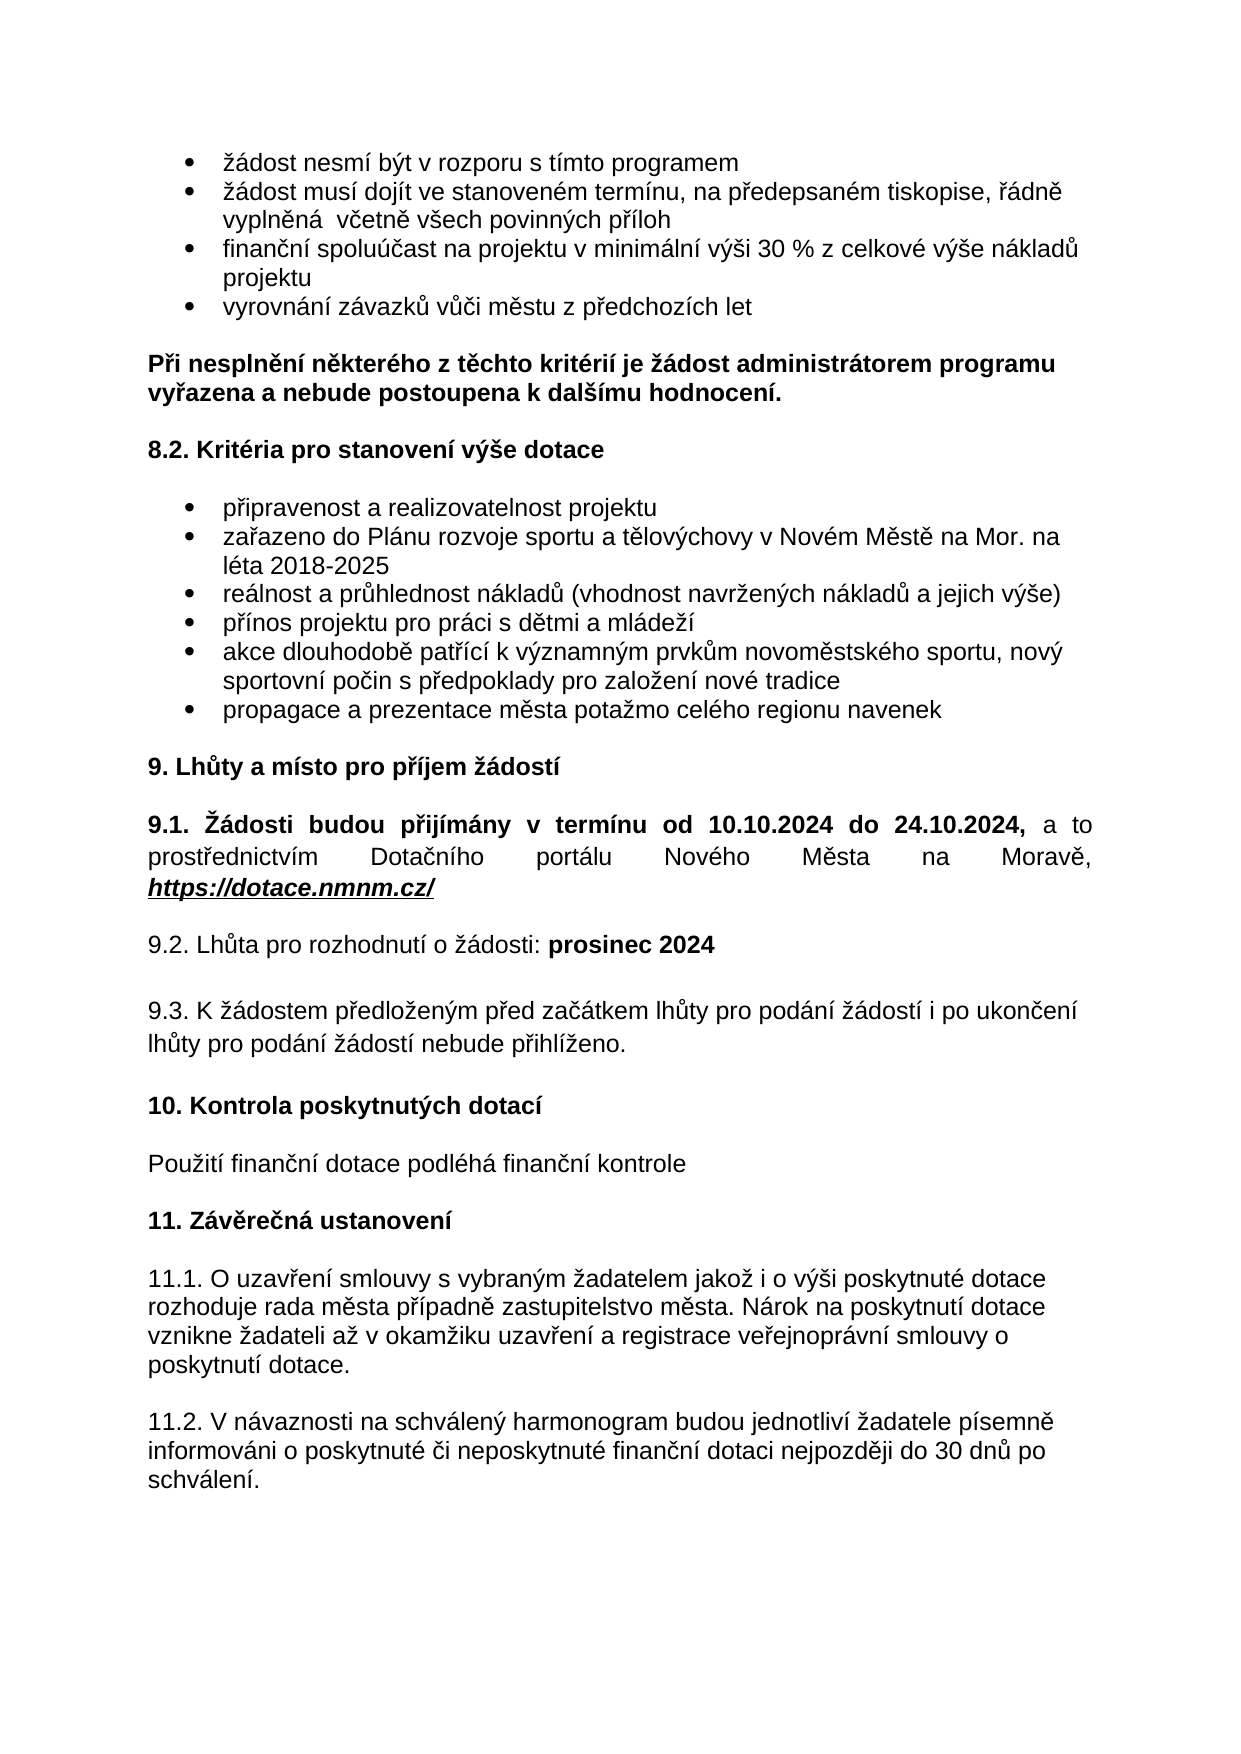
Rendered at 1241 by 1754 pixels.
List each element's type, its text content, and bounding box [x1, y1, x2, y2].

text Při nesplnění některého z těchto kritérií je žádost administrátorem programu vyřazena a nebude postoupena k dalšímu hodnocení. [148, 349, 1093, 407]
text Použití finanční dotace podléhá finanční kontrole [148, 1148, 1093, 1177]
list reálnost a průhlednost nákladů (vhodnost navržených nákladů a jejich výše) [185, 579, 1093, 608]
list finanční spoluúčast na projektu v minimální výši 30 % z celkové výše nákladů projektu [185, 234, 1093, 292]
text 9.3. K žádostem předloženým před začátkem lhůty pro podání žádostí i po ukončení lhůty pro podání žádostí nebude přihlíženo. [148, 996, 1093, 1058]
list přínos projektu pro práci s dětmi a mládeží [185, 608, 1093, 637]
list zařazeno do Plánu rozvoje sportu a tělovýchovy v Novém Městě na Mor. na léta 2018-2025 [185, 522, 1093, 579]
text 8.2. Kritéria pro stanovení výše dotace [148, 436, 1093, 464]
text 9. Lhůty a místo pro příjem žádostí [148, 752, 1093, 781]
list žádost nesmí být v rozporu s tímto programem [185, 148, 1093, 176]
list akce dlouhodobě patřící k významným prvkům novoměstského sportu, nový sportovní počin s předpoklady pro založení nové tradice [185, 637, 1093, 695]
text 11. Závěrečná ustanovení [148, 1206, 1093, 1235]
text 9.1. Žádosti budou přijímány v termínu od 10.10.2024 do 24.10.2024, a to prostřednictvím Dotačního portálu Nového Města na Moravě, https://dotace.nmnm.cz/ [148, 810, 1093, 901]
list vyrovnání závazků vůči městu z předchozích let [185, 292, 1093, 321]
list propagace a prezentace města potažmo celého regionu navenek [185, 695, 1093, 724]
list žádost musí dojít ve stanoveném termínu, na předepsaném tiskopise, řádně vyplněná včetně všech povinných příloh [185, 176, 1093, 234]
text 11.1. O uzavření smlouvy s vybraným žadatelem jakož i o výši poskytnuté dotace rozhoduje rada města případně zastupitelstvo města. Nárok na poskytnutí dotace vznikne žadateli až v okamžiku uzavření a registrace veřejnoprávní smlouvy o poskytnutí dotace. [148, 1263, 1093, 1378]
text 10. Kontrola poskytnutých dotací [148, 1091, 1093, 1120]
list připravenost a realizovatelnost projektu [185, 493, 1093, 522]
text 9.2. Lhůta pro rozhodnutí o žádosti: prosinec 2024 [148, 930, 1093, 959]
text 11.2. V návaznosti na schválený harmonogram budou jednotliví žadatele písemně informováni o poskytnuté či neposkytnuté finanční dotaci nejpozději do 30 dnů po schválení. [148, 1407, 1093, 1493]
